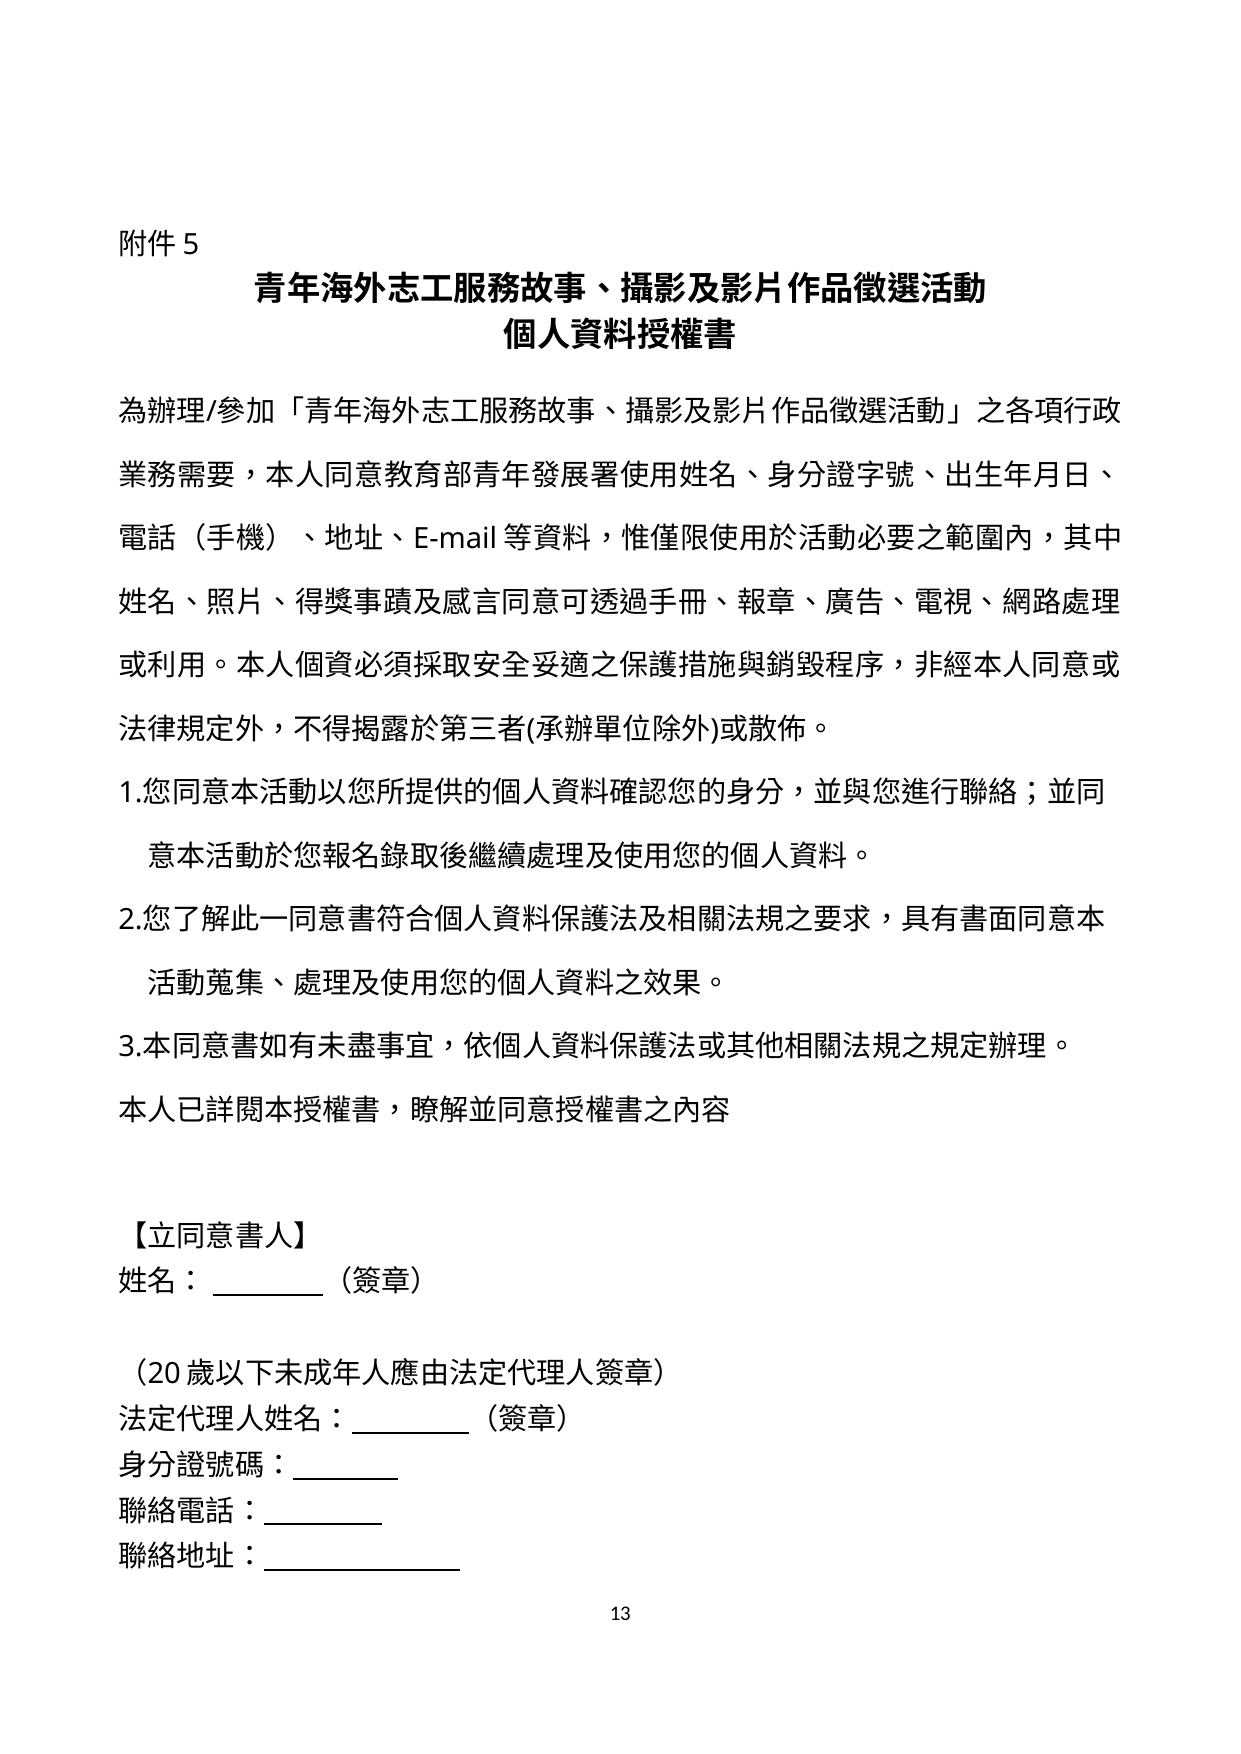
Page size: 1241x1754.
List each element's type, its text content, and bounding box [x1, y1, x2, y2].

text 2.您了解此一同意書符合個人資料保護法及相關法規之要求，具有書面同意本活動蒐集、處理及使用您的個人資料之效果。 [118, 896, 1122, 1002]
text 3.本同意書如有未盡事宜，依個人資料保護法或其他相關法規之規定辦理。 [118, 1023, 1122, 1065]
text 青年海外志工服務故事、攝影及影片作品徵選活動 [118, 264, 1122, 310]
text （20歲以下未成年人應由法定代理人簽章） [118, 1347, 1122, 1393]
text 聯絡地址： [118, 1530, 1122, 1576]
text 聯絡電話： [118, 1484, 1122, 1530]
text 【立同意書人】 [118, 1209, 1122, 1255]
text 本人已詳閱本授權書，瞭解並同意授權書之內容 [118, 1086, 1122, 1129]
text 為辦理/參加「青年海外志工服務故事、攝影及影片作品徵選活動」之各項行政業務需要，本人同意教育部青年發展署使用姓名、身分證字號、出生年月日、電話（手機）、地址、E-mail等資料，惟僅限使用於活動必要之範圍內，其中姓名、照片、得獎事蹟及感言同意可透過手冊、報章、廣告、電視、網路處理或利用。本人個資必須採取安全妥適之保護措施與銷毀程序，非經本人同意或法律規定外，不得揭露於第三者(承辦單位除外)或散佈。 [118, 388, 1122, 748]
text 附件5 [118, 218, 1122, 264]
text 個人資料授權書 [118, 310, 1122, 356]
text 姓名： （簽章） [118, 1255, 1122, 1301]
text 法定代理人姓名： （簽章） [118, 1393, 1122, 1438]
text 身分證號碼： [118, 1438, 1122, 1484]
text 1.您同意本活動以您所提供的個人資料確認您的身分，並與您進行聯絡；並同意本活動於您報名錄取後繼續處理及使用您的個人資料。 [118, 769, 1122, 875]
